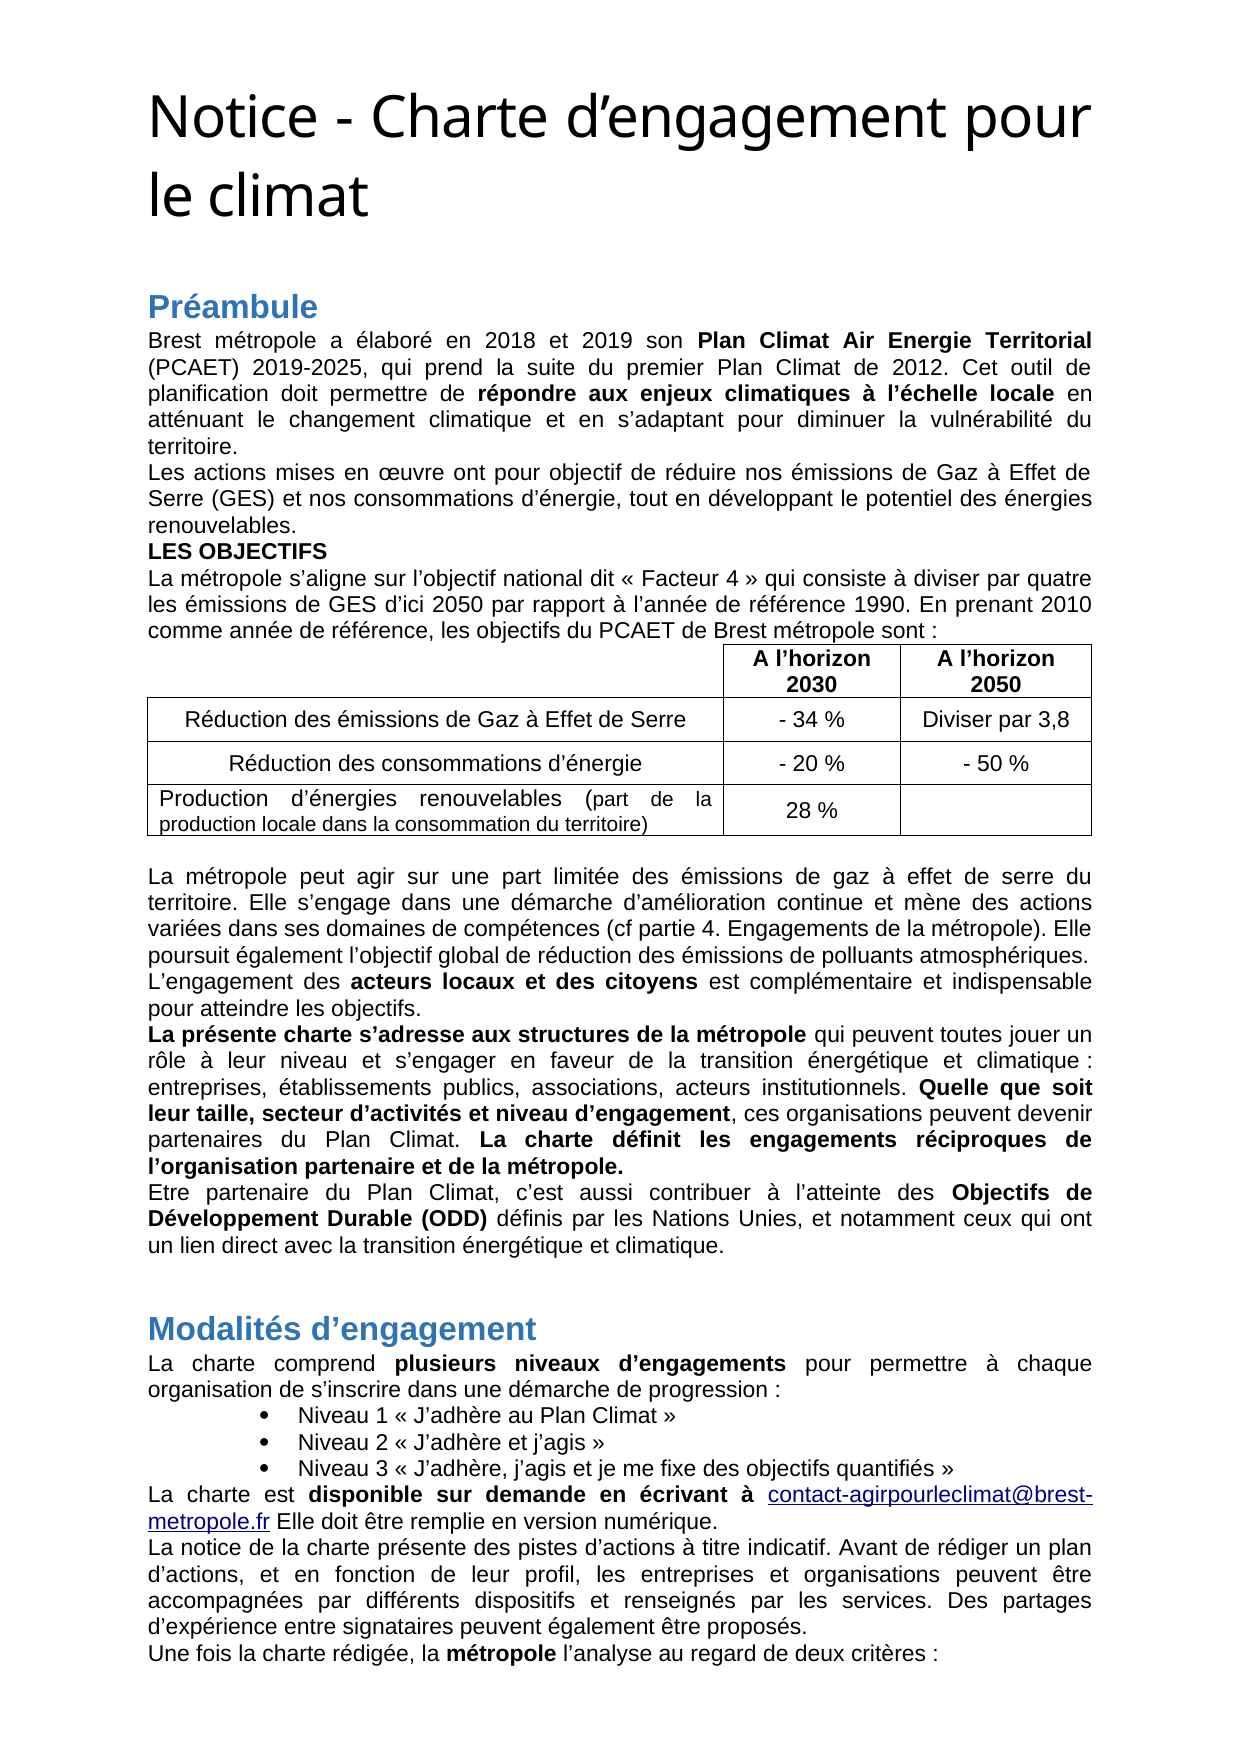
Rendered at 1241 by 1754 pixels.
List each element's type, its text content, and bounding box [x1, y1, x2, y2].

list Niveau 1 « J’adhère au Plan Climat » [260, 1402, 1093, 1429]
text La charte est disponible sur demande en écrivant à contact-agirpourleclimat@brest-metropole.fr Elle doit être remplie en version numérique. [148, 1481, 1093, 1534]
table_header A l’horizon 2030 [724, 645, 900, 697]
table_cell 28 % [724, 785, 900, 835]
text La présente charte s’adresse aux structures de la métropole qui peuvent toutes jouer un rôle à leur niveau et s’engager en faveur de la transition énergétique et climatique : entreprises, établissements publics, associations, acteurs institutionnels. Quelle que soit leur taille, secteur d’activités et niveau d’engagement, ces organisations peuvent devenir partenaires du Plan Climat. La charte définit les engagements réciproques de l’organisation partenaire et de la métropole. [148, 1021, 1093, 1179]
table_cell Production d’énergies renouvelables (part de la production locale dans la consommation du territoire) [148, 785, 723, 835]
subtitle Préambule [148, 287, 1093, 325]
table_cell - 34 % [724, 698, 900, 741]
list Niveau 3 « J’adhère, j’agis et je me fixe des objectifs quantifiés » [260, 1455, 1093, 1481]
subtitle Modalités d’engagement [148, 1309, 1093, 1348]
table_cell Réduction des consommations d’énergie [148, 742, 723, 784]
text Une fois la charte rédigée, la métropole l’analyse au regard de deux critères : [148, 1639, 1093, 1666]
text Notice - Charte d’engagement pour le climat [148, 75, 1093, 234]
table_cell - 50 % [901, 742, 1091, 784]
text La métropole peut agir sur une part limitée des émissions de gaz à effet de serre du territoire. Elle s’engage dans une démarche d’amélioration continue et mène des actions variées dans ses domaines de compétences (cf partie 4. Engagements de la métropole). Elle poursuit également l’objectif global de réduction des émissions de polluants atmosphériques. [148, 863, 1093, 968]
text Brest métropole a élaboré en 2018 et 2019 son Plan Climat Air Energie Territorial (PCAET) 2019-2025, qui prend la suite du premier Plan Climat de 2012. Cet outil de planification doit permettre de répondre aux enjeux climatiques à l’échelle locale en atténuant le changement climatique et en s’adaptant pour diminuer la vulnérabilité du territoire. [148, 327, 1093, 459]
text Etre partenaire du Plan Climat, c’est aussi contribuer à l’atteinte des Objectifs de Développement Durable (ODD) définis par les Nations Unies, et notamment ceux qui ont un lien direct avec la transition énergétique et climatique. [148, 1179, 1093, 1258]
text Les actions mises en œuvre ont pour objectif de réduire nos émissions de Gaz à Effet de Serre (GES) et nos consommations d’énergie, tout en développant le potentiel des énergies renouvelables. [148, 459, 1093, 538]
list Niveau 2 « J’adhère et j’agis » [260, 1429, 1093, 1455]
text La notice de la charte présente des pistes d’actions à titre indicatif. Avant de rédiger un plan d’actions, et en fonction de leur profil, les entreprises et organisations peuvent être accompagnées par différents dispositifs et renseignés par les services. Des partages d’expérience entre signataires peuvent également être proposés. [148, 1534, 1093, 1639]
text La charte comprend plusieurs niveaux d’engagements pour permettre à chaque organisation de s’inscrire dans une démarche de progression : [148, 1350, 1093, 1402]
table_cell Diviser par 3,8 [901, 698, 1091, 741]
text La métropole s’aligne sur l’objectif national dit « Facteur 4 » qui consiste à diviser par quatre les émissions de GES d’ici 2050 par rapport à l’année de référence 1990. En prenant 2010 comme année de référence, les objectifs du PCAET de Brest métropole sont : [148, 564, 1093, 643]
table_cell - 20 % [724, 742, 900, 784]
text L’engagement des acteurs locaux et des citoyens est complémentaire et indispensable pour atteindre les objectifs. [148, 968, 1093, 1021]
text LES OBJECTIFS [148, 538, 1093, 564]
table_cell Réduction des émissions de Gaz à Effet de Serre [148, 698, 723, 741]
table_header A l’horizon 2050 [901, 645, 1091, 697]
table_cell [901, 785, 1091, 835]
table_header [148, 644, 723, 697]
